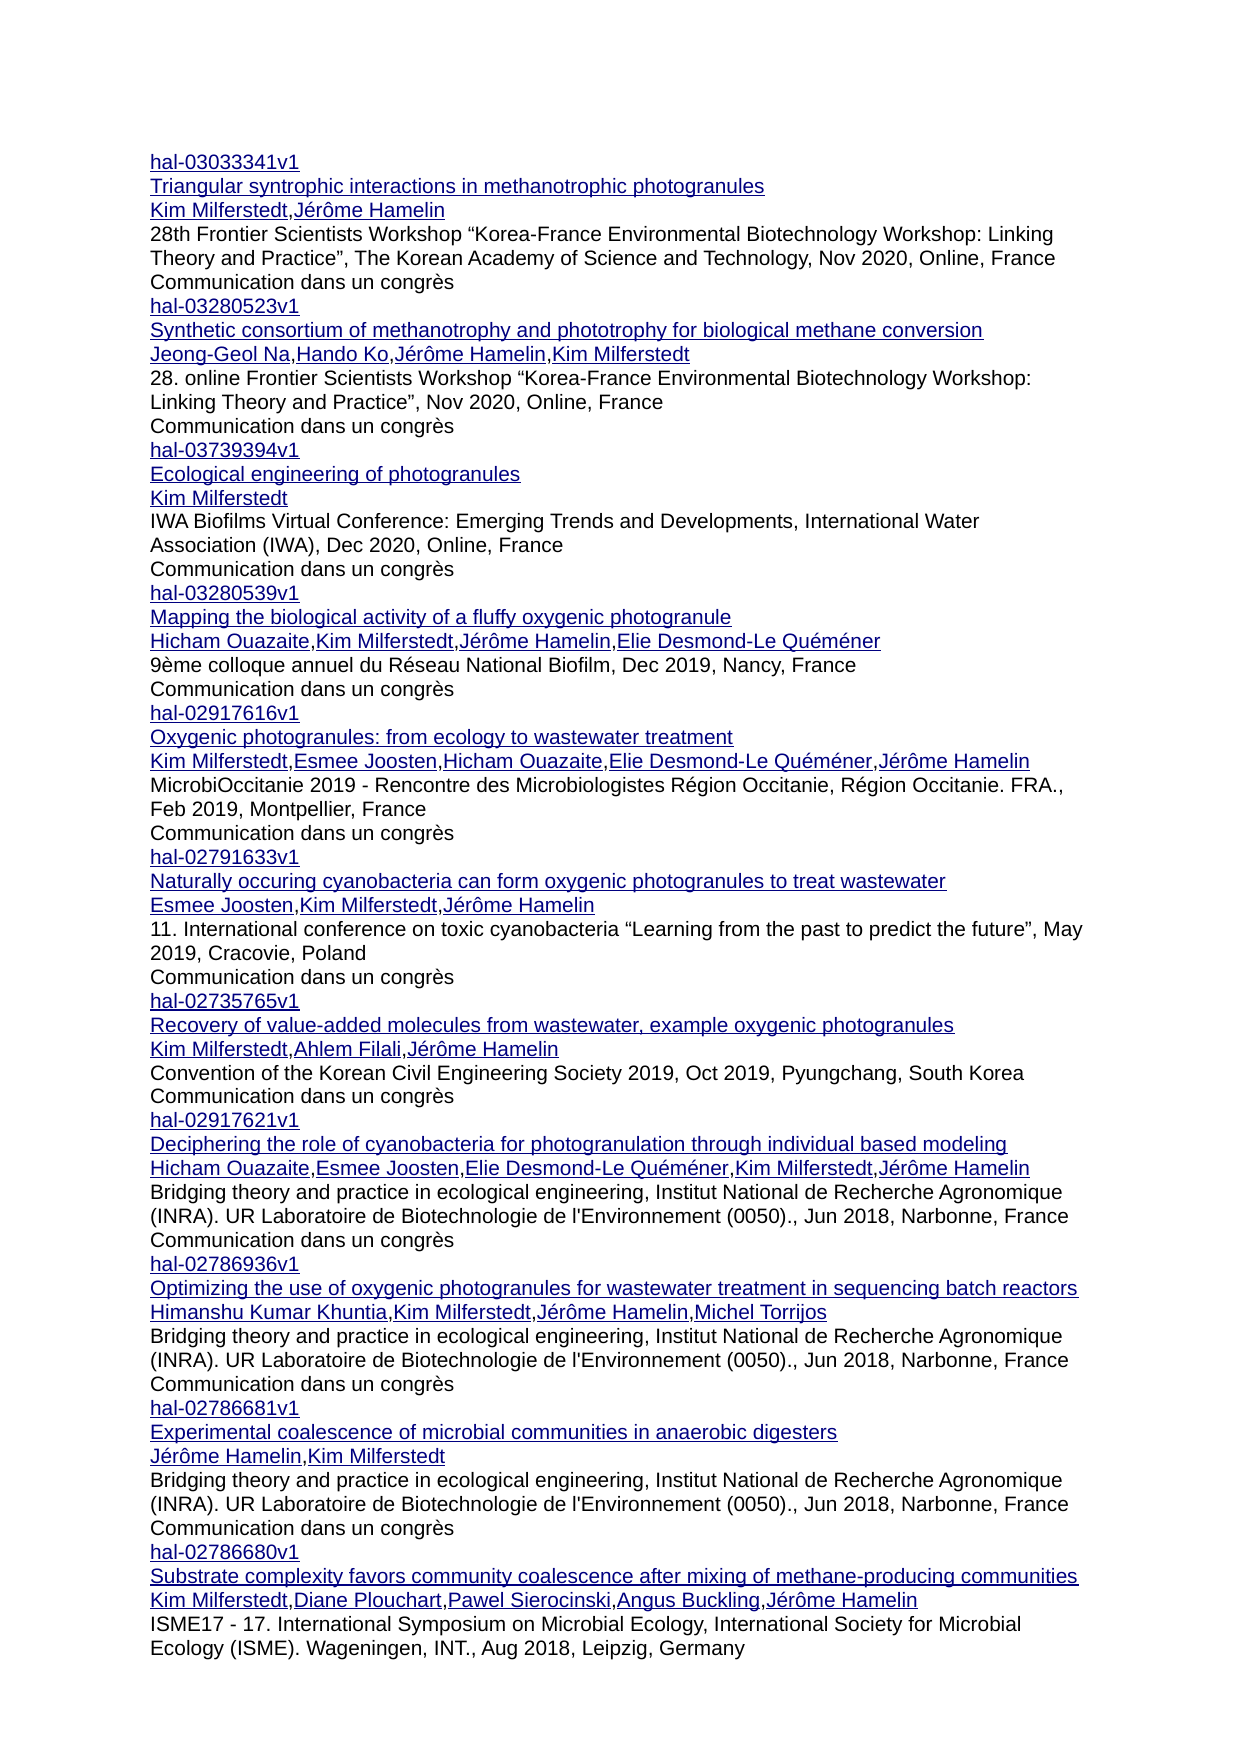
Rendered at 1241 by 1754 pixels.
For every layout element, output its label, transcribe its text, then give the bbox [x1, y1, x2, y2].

table_cell hal-03033341v1 [150, 150, 1090, 174]
table_cell Recovery of value-added molecules from wastewater, example oxygenic photogranules Kim Milferstedt,Ahlem Filali,Jérôme Hamelin Convention of the Korean Civil Engineering Society 2019, Oct 2019, Pyungchang, South Korea Communication dans un congrès hal-02917621v1 [150, 1013, 1090, 1132]
table_cell Naturally occuring cyanobacteria can form oxygenic photogranules to treat wastewater Esmee Joosten,Kim Milferstedt,Jérôme Hamelin 11. International conference on toxic cyanobacteria “Learning from the past to predict the future”, May 2019, Cracovie, Poland Communication dans un congrès hal-02735765v1 [150, 869, 1090, 1012]
table_cell Deciphering the role of cyanobacteria for photogranulation through individual based modeling Hicham Ouazaite,Esmee Joosten,Elie Desmond-Le Quéméner,Kim Milferstedt,Jérôme Hamelin Bridging theory and practice in ecological engineering, Institut National de Recherche Agronomique (INRA). UR Laboratoire de Biotechnologie de l'Environnement (0050)., Jun 2018, Narbonne, France Communication dans un congrès hal-02786936v1 [150, 1132, 1090, 1276]
table_cell Substrate complexity favors community coalescence after mixing of methane-producing communities Kim Milferstedt,Diane Plouchart,Pawel Sierocinski,Angus Buckling,Jérôme Hamelin ISME17 - 17. International Symposium on Microbial Ecology, International Society for Microbial Ecology (ISME). Wageningen, INT., Aug 2018, Leipzig, Germany [150, 1564, 1090, 1659]
table_cell Oxygenic photogranules: from ecology to wastewater treatment Kim Milferstedt,Esmee Joosten,Hicham Ouazaite,Elie Desmond-Le Quéméner,Jérôme Hamelin MicrobiOccitanie 2019 - Rencontre des Microbiologistes Région Occitanie, Région Occitanie. FRA., Feb 2019, Montpellier, France Communication dans un congrès hal-02791633v1 [150, 725, 1090, 869]
table_cell Synthetic consortium of methanotrophy and phototrophy for biological methane conversion Jeong-Geol Na,Hando Ko,Jérôme Hamelin,Kim Milferstedt 28. online Frontier Scientists Workshop “Korea-France Environmental Biotechnology Workshop: Linking Theory and Practice”, Nov 2020, Online, France Communication dans un congrès hal-03739394v1 [150, 318, 1090, 461]
table_cell Experimental coalescence of microbial communities in anaerobic digesters Jérôme Hamelin,Kim Milferstedt Bridging theory and practice in ecological engineering, Institut National de Recherche Agronomique (INRA). UR Laboratoire de Biotechnologie de l'Environnement (0050)., Jun 2018, Narbonne, France Communication dans un congrès hal-02786680v1 [150, 1420, 1090, 1563]
table_cell Triangular syntrophic interactions in methanotrophic photogranules Kim Milferstedt,Jérôme Hamelin 28th Frontier Scientists Workshop “Korea-France Environmental Biotechnology Workshop: Linking Theory and Practice”, The Korean Academy of Science and Technology, Nov 2020, Online, France Communication dans un congrès hal-03280523v1 [150, 174, 1090, 318]
table_cell Mapping the biological activity of a fluffy oxygenic photogranule Hicham Ouazaite,Kim Milferstedt,Jérôme Hamelin,Elie Desmond-Le Quéméner 9ème colloque annuel du Réseau National Biofilm, Dec 2019, Nancy, France Communication dans un congrès hal-02917616v1 [150, 605, 1090, 725]
table_cell Ecological engineering of photogranules Kim Milferstedt IWA Biofilms Virtual Conference: Emerging Trends and Developments, International Water Association (IWA), Dec 2020, Online, France Communication dans un congrès hal-03280539v1 [150, 461, 1090, 605]
table_cell Optimizing the use of oxygenic photogranules for wastewater treatment in sequencing batch reactors Himanshu Kumar Khuntia,Kim Milferstedt,Jérôme Hamelin,Michel Torrijos Bridging theory and practice in ecological engineering, Institut National de Recherche Agronomique (INRA). UR Laboratoire de Biotechnologie de l'Environnement (0050)., Jun 2018, Narbonne, France Communication dans un congrès hal-02786681v1 [150, 1276, 1090, 1420]
